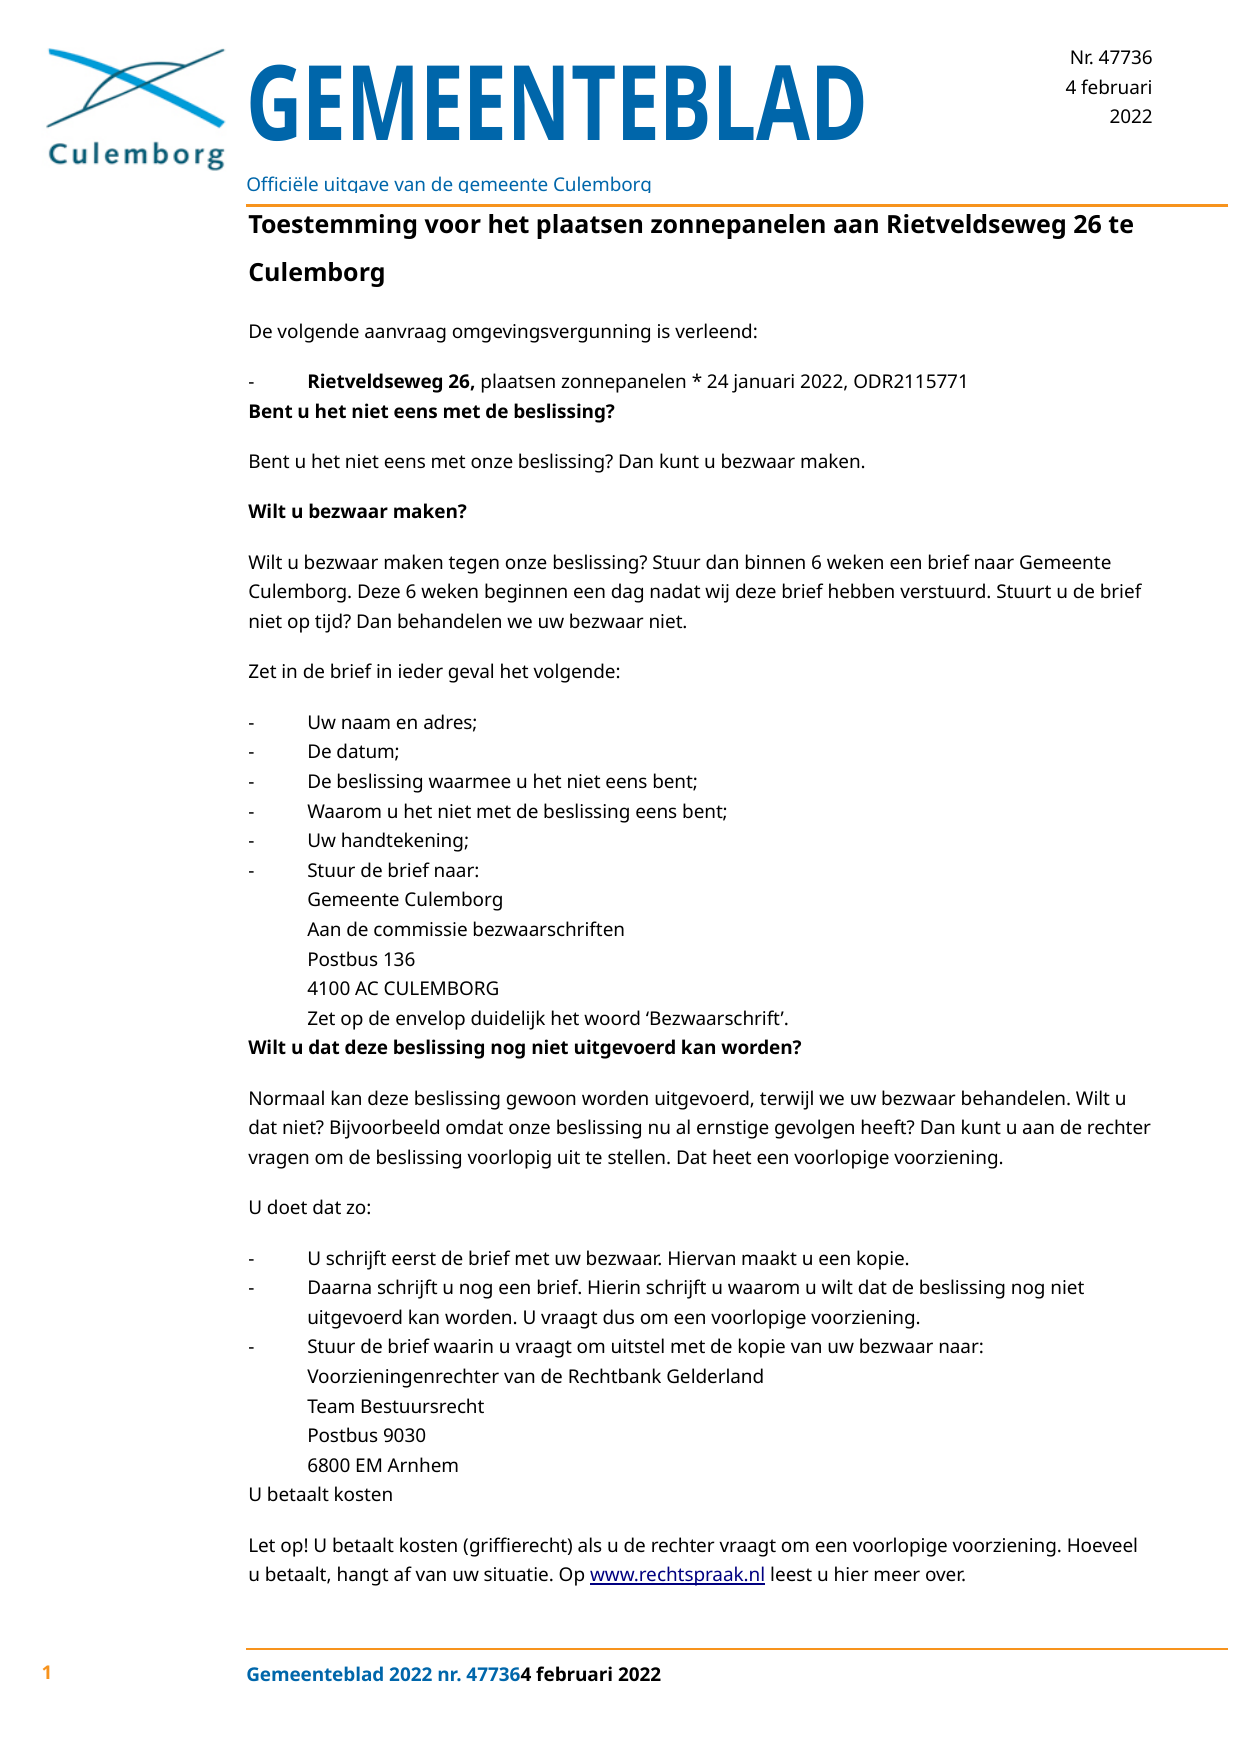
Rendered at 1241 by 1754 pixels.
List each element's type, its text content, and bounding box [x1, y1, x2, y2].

list U schrijft eerst de brief met uw bezwaar. Hiervan maakt u een kopie. [248, 1245, 1152, 1271]
text Wilt u dat deze beslissing nog niet uitgevoerd kan worden? [248, 1034, 1152, 1060]
list Postbus 136 [248, 946, 1152, 972]
list Waarom u het niet met de beslissing eens bent; [248, 798, 1152, 824]
text Toestemming voor het plaatsen zonnepanelen aan Rietveldseweg 26 te Culemborg [248, 207, 1152, 288]
text U doet dat zo: [248, 1194, 1152, 1220]
list 6800 EM Arnhem [248, 1452, 1152, 1478]
list Uw naam en adres; [248, 709, 1152, 735]
list 4100 AC CULEMBORG [248, 975, 1152, 1001]
text Zet in de brief in ieder geval het volgende: [248, 659, 1152, 684]
text De volgende aanvraag omgevingsvergunning is verleend: [248, 318, 1152, 344]
list Aan de commissie bezwaarschriften [248, 916, 1152, 942]
list Stuur de brief waarin u vraagt om uitstel met de kopie van uw bezwaar naar: [248, 1334, 1152, 1359]
text Wilt u bezwaar maken tegen onze beslissing? Stuur dan binnen 6 weken een brief naar Gemeente Culemborg. Deze 6 weken beginnen een dag nadat wij deze brief hebben verstuurd. Stuurt u de brief niet op tijd? Dan behandelen we uw bezwaar niet. [248, 549, 1152, 634]
list Rietveldseweg 26, plaatsen zonnepanelen * 24 januari 2022, ODR2115771 [248, 368, 1152, 394]
list Postbus 9030 [248, 1422, 1152, 1448]
list Stuur de brief naar: [248, 857, 1152, 883]
picture [41, 47, 231, 172]
text Normaal kan deze beslissing gewoon worden uitgevoerd, terwijl we uw bezwaar behandelen. Wilt u dat niet? Bijvoorbeeld omdat onze beslissing nu al ernstige gevolgen heeft? Dan kunt u aan de rechter vragen om de beslissing voorlopig uit te stellen. Dat heet een voorlopige voorziening. [248, 1085, 1152, 1170]
list Uw handtekening; [248, 827, 1152, 853]
list De datum; [248, 739, 1152, 764]
list Gemeente Culemborg [248, 887, 1152, 912]
list Voorzieningenrechter van de Rechtbank Gelderland [248, 1363, 1152, 1389]
text Bent u het niet eens met onze beslissing? Dan kunt u bezwaar maken. [248, 448, 1152, 474]
text Bent u het niet eens met de beslissing? [248, 398, 1152, 424]
text U betaalt kosten [248, 1482, 1152, 1507]
list De beslissing waarmee u het niet eens bent; [248, 768, 1152, 794]
text Let op! U betaalt kosten (griffierecht) als u de rechter vraagt om een voorlopige voorziening. Hoeveel u betaalt, hangt af van uw situatie. Op www.rechtspraak.nl leest u hier meer over. [248, 1532, 1152, 1587]
text Wilt u bezwaar maken? [248, 499, 1152, 524]
list Zet op de envelop duidelijk het woord ‘Bezwaarschrift’. [248, 1005, 1152, 1031]
list Team Bestuursrecht [248, 1393, 1152, 1419]
list Daarna schrijft u nog een brief. Hierin schrijft u waarom u wilt dat de beslissing nog niet uitgevoerd kan worden. U vraagt dus om een voorlopige voorziening. [248, 1274, 1152, 1330]
